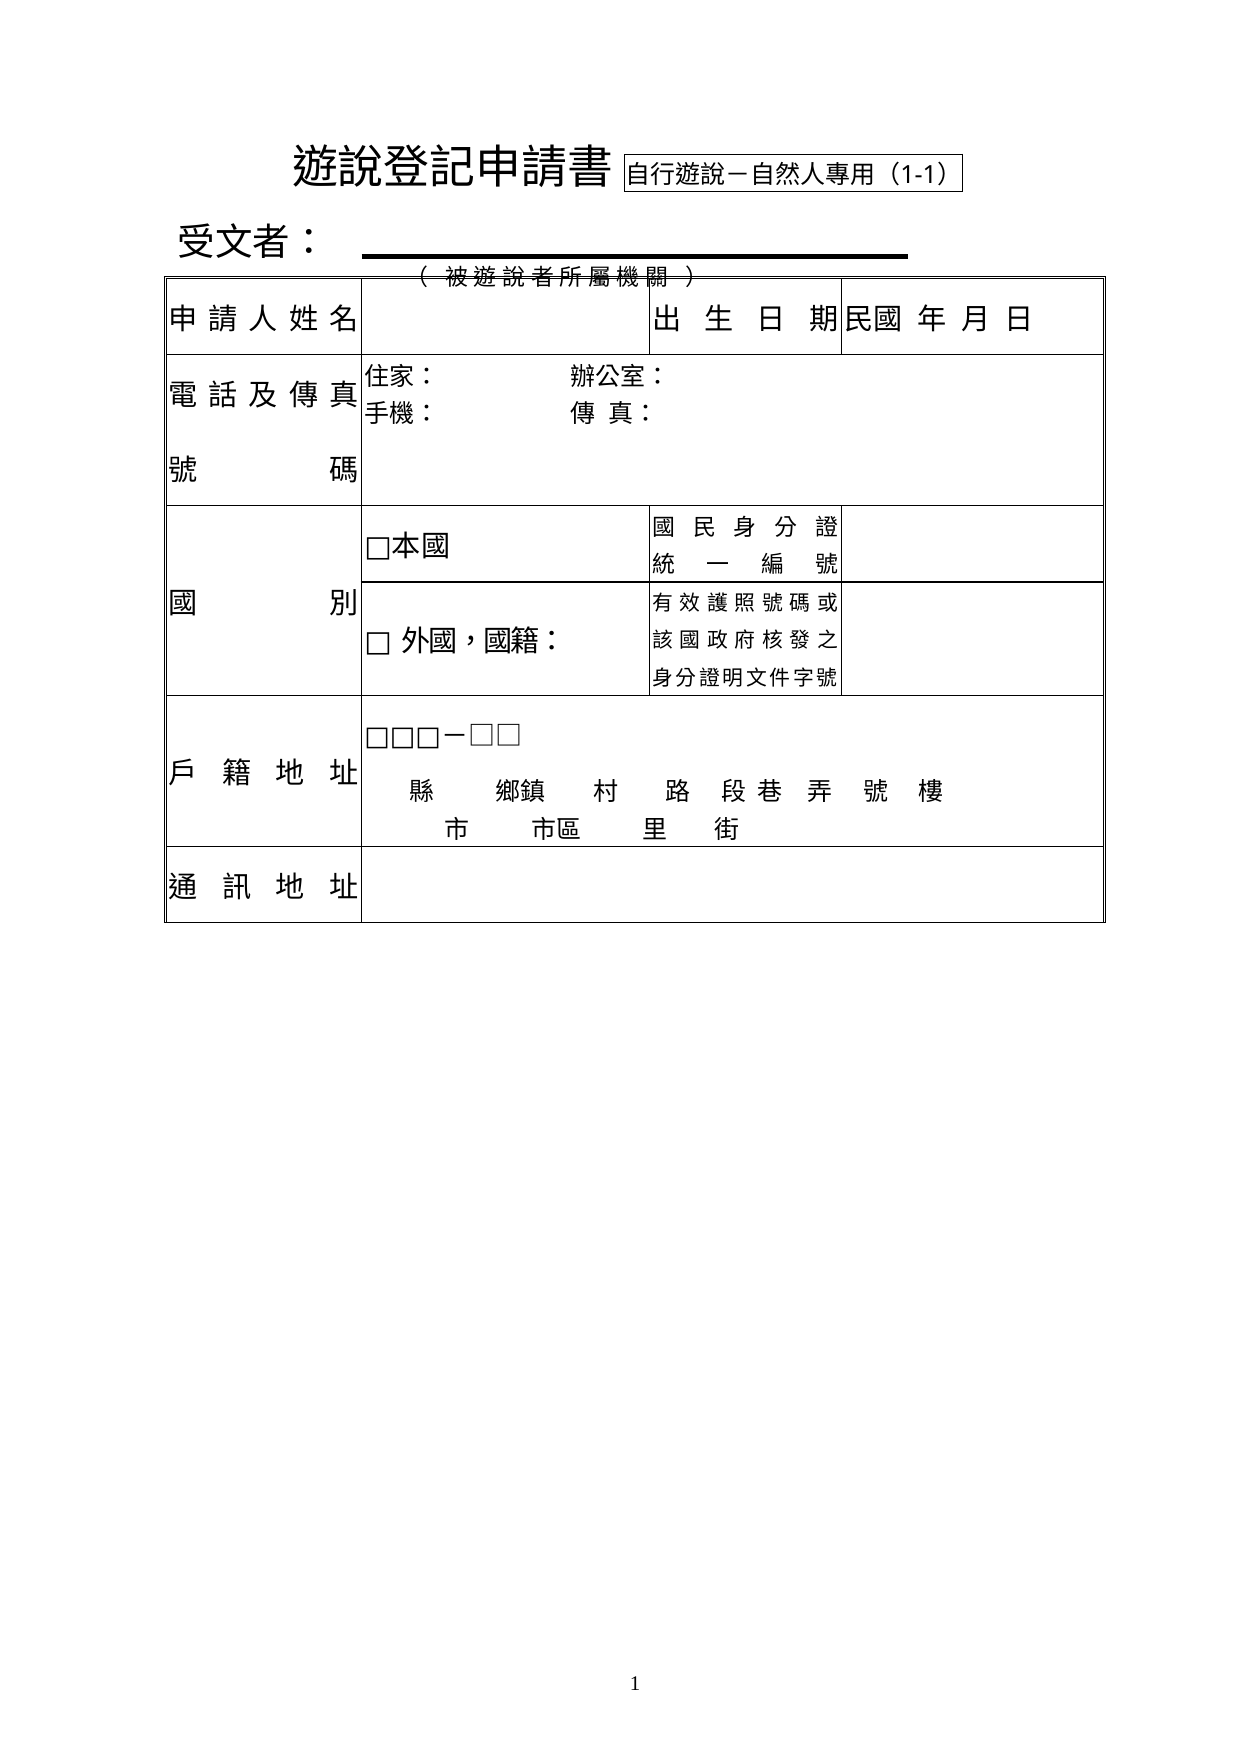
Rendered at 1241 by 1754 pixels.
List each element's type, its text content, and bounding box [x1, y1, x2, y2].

table_cell □□□－□□ 縣 鄉鎮 村 路 段 巷 弄 號 樓 市 市區 里 街 [362, 696, 1103, 846]
table_cell 電話及傳真 號碼 [167, 355, 361, 505]
table_cell □本國 [362, 506, 649, 581]
table_cell 通訊地址 [167, 847, 361, 922]
table_cell 外國，國籍： [362, 583, 649, 695]
table_cell 國別 [167, 506, 361, 695]
table_header 民國 年 月 日 [842, 279, 1103, 354]
table_header 出生日期 [650, 292, 841, 354]
table_cell 國民身分證 統一編號 [650, 506, 841, 581]
table_cell [842, 583, 1103, 695]
text 遊說登記申請書 自行遊說－自然人專用（1-1） [177, 126, 1092, 201]
table_header 申請人姓名 [167, 279, 361, 354]
table_cell 戶籍地址 [167, 696, 361, 846]
table_header （ 被 遊 說 者 所 屬 機 關 ） [362, 259, 908, 292]
table_cell 有效護照號碼或 該國政府核發之 身分證明文件字號 [650, 583, 841, 695]
table_cell [362, 847, 1103, 922]
text 受文者： [177, 201, 1092, 276]
table_cell 住家： 辦公室： 手機： 傳 真： [362, 355, 1103, 505]
table_cell [842, 506, 1103, 581]
table_header [362, 292, 649, 354]
